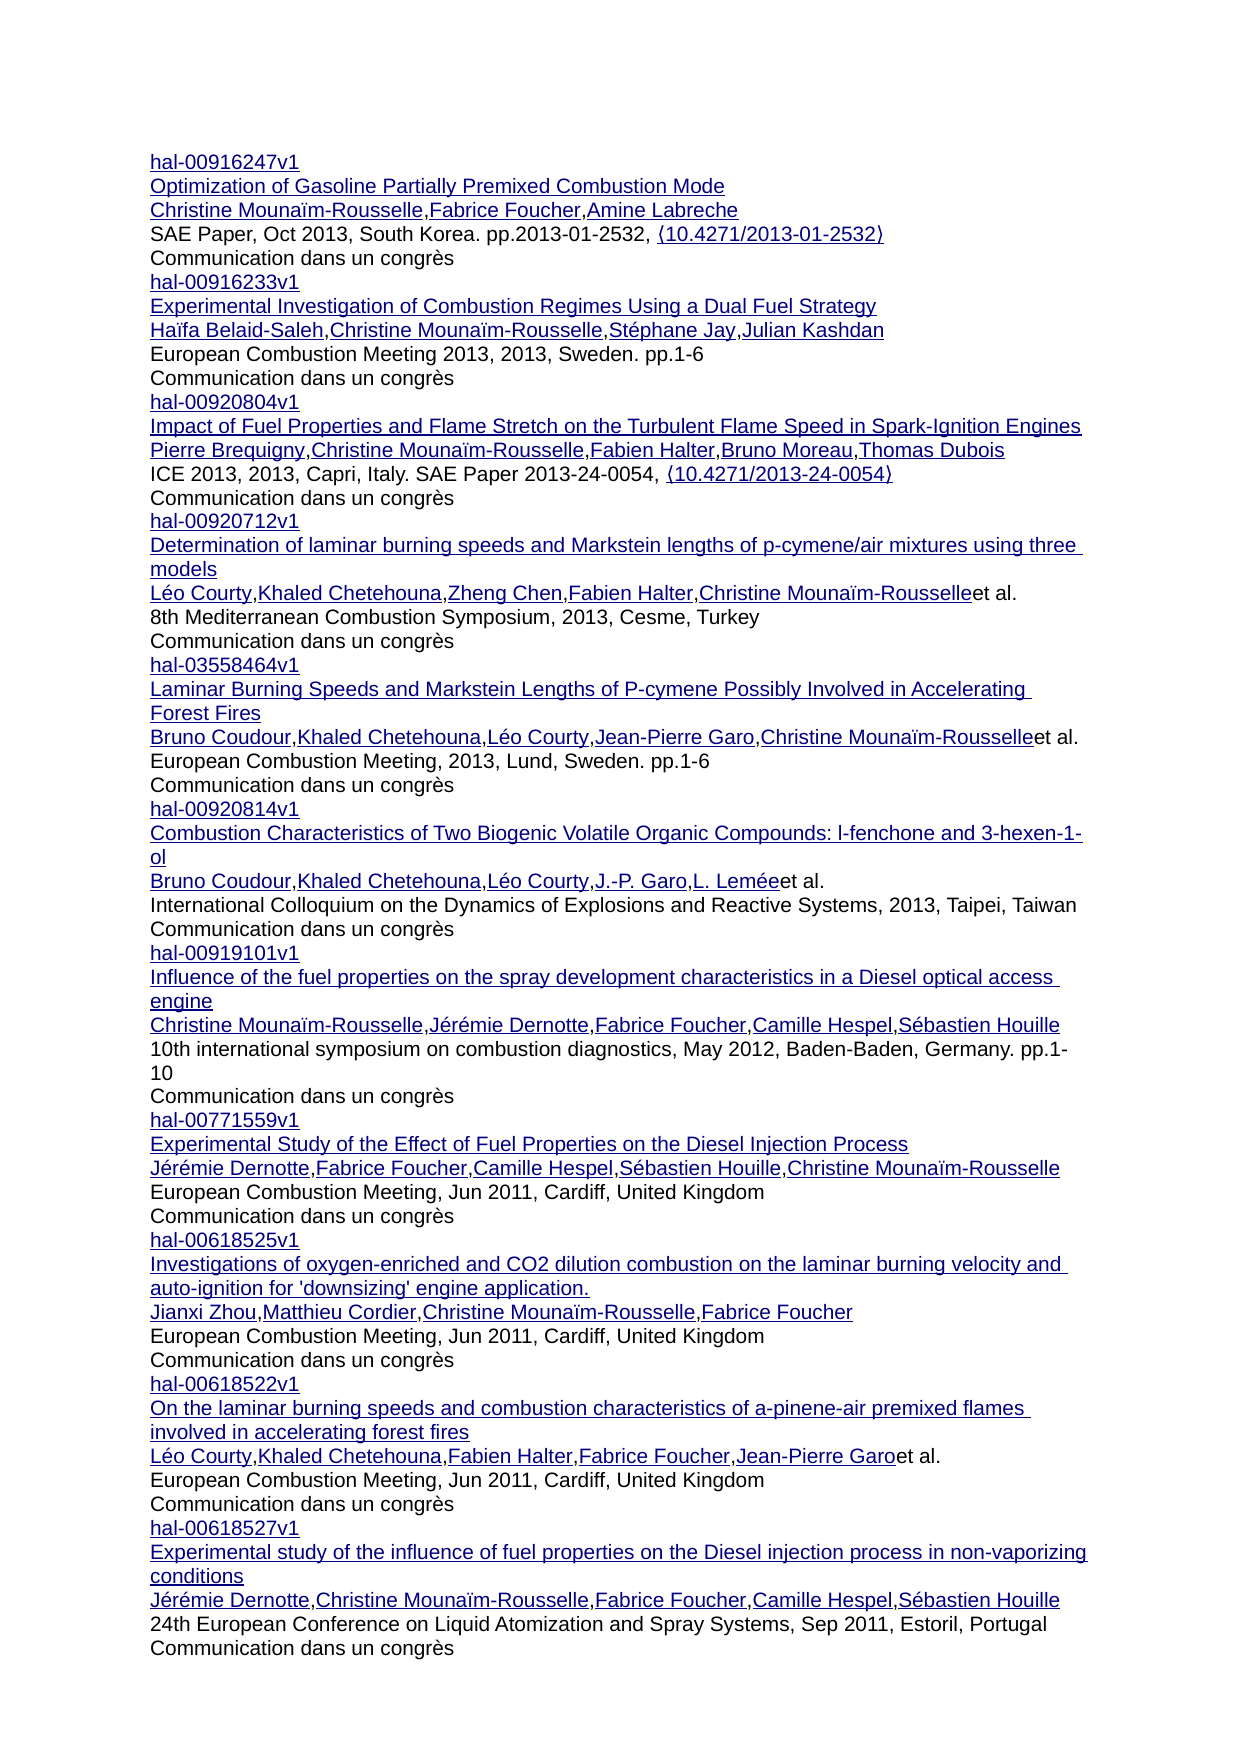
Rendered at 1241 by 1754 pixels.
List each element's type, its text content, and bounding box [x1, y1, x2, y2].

table_cell Investigations of oxygen-enriched and CO2 dilution combustion on the laminar burning velocity and auto-ignition for 'downsizing' engine application. Jianxi Zhou,Matthieu Cordier,Christine Mounaïm-Rousselle,Fabrice Foucher European Combustion Meeting, Jun 2011, Cardiff, United Kingdom Communication dans un congrès hal-00618522v1 [150, 1252, 1090, 1396]
table_cell Determination of laminar burning speeds and Markstein lengths of p-cymene/air mixtures using three models Léo Courty,Khaled Chetehouna,Zheng Chen,Fabien Halter,Christine Mounaïm-Rousselleet al. 8th Mediterranean Combustion Symposium, 2013, Cesme, Turkey Communication dans un congrès hal-03558464v1 [150, 533, 1090, 677]
table_cell Combustion Characteristics of Two Biogenic Volatile Organic Compounds: l-fenchone and 3-hexen-1-ol Bruno Coudour,Khaled Chetehouna,Léo Courty,J.-P. Garo,L. Leméeet al. International Colloquium on the Dynamics of Explosions and Reactive Systems, 2013, Taipei, Taiwan Communication dans un congrès hal-00919101v1 [150, 821, 1090, 964]
table_cell On the laminar burning speeds and combustion characteristics of a-pinene-air premixed flames involved in accelerating forest fires Léo Courty,Khaled Chetehouna,Fabien Halter,Fabrice Foucher,Jean-Pierre Garoet al. European Combustion Meeting, Jun 2011, Cardiff, United Kingdom Communication dans un congrès hal-00618527v1 [150, 1396, 1090, 1539]
table_cell Influence of the fuel properties on the spray development characteristics in a Diesel optical access engine Christine Mounaïm-Rousselle,Jérémie Dernotte,Fabrice Foucher,Camille Hespel,Sébastien Houille 10th international symposium on combustion diagnostics, May 2012, Baden-Baden, Germany. pp.1-10 Communication dans un congrès hal-00771559v1 [150, 965, 1090, 1132]
table_cell Optimization of Gasoline Partially Premixed Combustion Mode Christine Mounaïm-Rousselle,Fabrice Foucher,Amine Labreche SAE Paper, Oct 2013, South Korea. pp.2013-01-2532, ⟨10.4271/2013-01-2532⟩ Communication dans un congrès hal-00916233v1 [150, 174, 1090, 294]
table_cell Experimental Study of the Effect of Fuel Properties on the Diesel Injection Process Jérémie Dernotte,Fabrice Foucher,Camille Hespel,Sébastien Houille,Christine Mounaïm-Rousselle European Combustion Meeting, Jun 2011, Cardiff, United Kingdom Communication dans un congrès hal-00618525v1 [150, 1132, 1090, 1252]
table_cell Laminar Burning Speeds and Markstein Lengths of P-cymene Possibly Involved in Accelerating Forest Fires Bruno Coudour,Khaled Chetehouna,Léo Courty,Jean-Pierre Garo,Christine Mounaïm-Rousselleet al. European Combustion Meeting, 2013, Lund, Sweden. pp.1-6 Communication dans un congrès hal-00920814v1 [150, 677, 1090, 821]
table_cell Experimental Investigation of Combustion Regimes Using a Dual Fuel Strategy Haïfa Belaid-Saleh,Christine Mounaïm-Rousselle,Stéphane Jay,Julian Kashdan European Combustion Meeting 2013, 2013, Sweden. pp.1-6 Communication dans un congrès hal-00920804v1 [150, 294, 1090, 413]
table_cell Impact of Fuel Properties and Flame Stretch on the Turbulent Flame Speed in Spark-Ignition Engines Pierre Brequigny,Christine Mounaïm-Rousselle,Fabien Halter,Bruno Moreau,Thomas Dubois ICE 2013, 2013, Capri, Italy. SAE Paper 2013-24-0054, ⟨10.4271/2013-24-0054⟩ Communication dans un congrès hal-00920712v1 [150, 414, 1090, 533]
table_cell hal-00916247v1 [150, 150, 1090, 174]
table_cell Experimental study of the influence of fuel properties on the Diesel injection process in non-vaporizing conditions Jérémie Dernotte,Christine Mounaïm-Rousselle,Fabrice Foucher,Camille Hespel,Sébastien Houille 24th European Conference on Liquid Atomization and Spray Systems, Sep 2011, Estoril, Portugal Communication dans un congrès [150, 1540, 1090, 1659]
